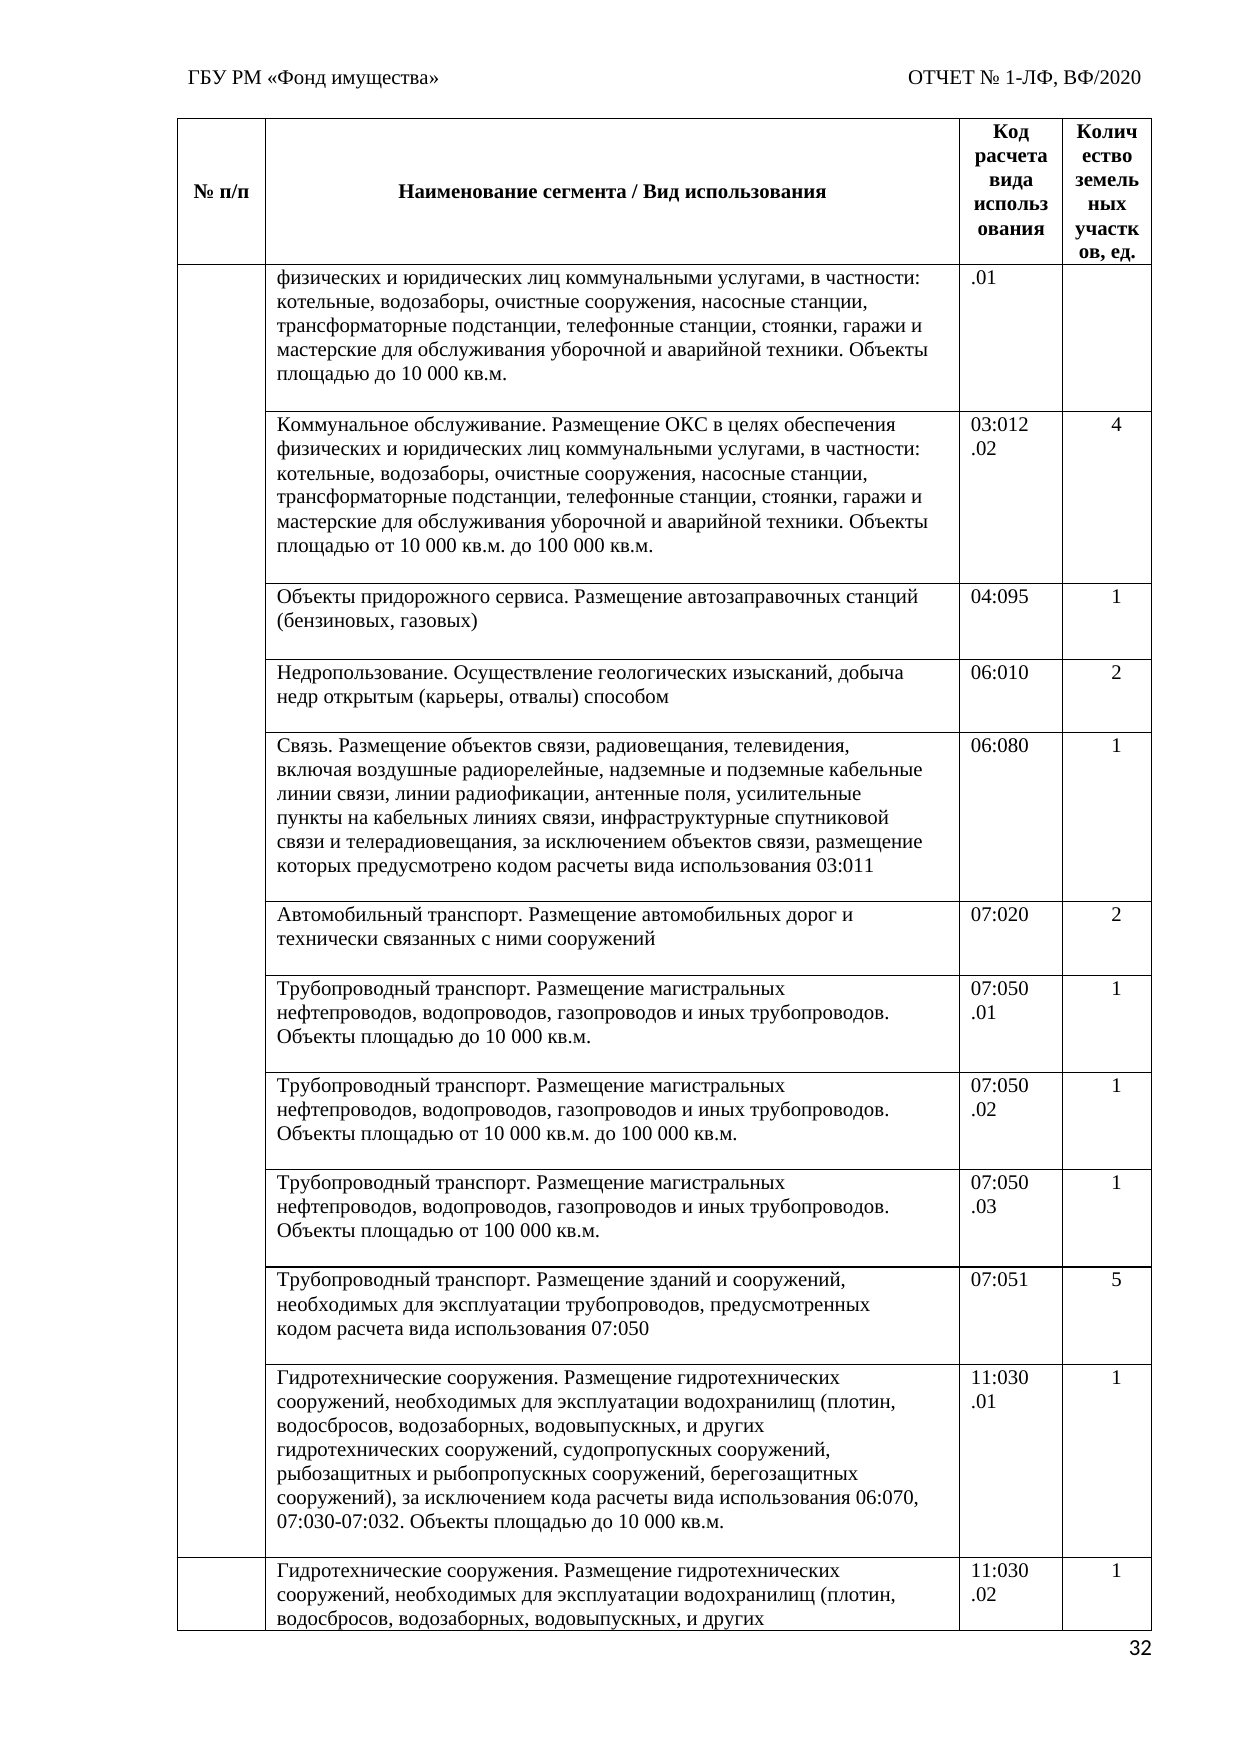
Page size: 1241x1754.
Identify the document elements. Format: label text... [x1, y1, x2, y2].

table_cell 03:012.02 [960, 412, 1062, 583]
table_cell Недропользование. Осуществление геологических изысканий, добыча недр открытым (карьеры, отвалы) способом [266, 660, 959, 732]
table_cell 2 [1063, 902, 1151, 974]
table_cell физических и юридических лиц коммунальными услугами, в частности: котельные, водозаборы, очистные сооружения, насосные станции, трансформаторные подстанции, телефонные станции, стоянки, гаражи и мастерские для обслуживания уборочной и аварийной техники. Объекты площадью до 10 000 кв.м. [266, 265, 959, 411]
table_cell [178, 265, 265, 1557]
table_cell 07:020 [960, 902, 1062, 974]
table_cell 1 [1063, 1365, 1151, 1557]
table_cell 1 [1063, 733, 1151, 901]
table_cell 1 [1063, 584, 1151, 658]
table_cell 1 [1063, 976, 1151, 1072]
table_cell .01 [960, 265, 1062, 411]
table_cell Трубопроводный транспорт. Размещение магистральных нефтепроводов, водопроводов, газопроводов и иных трубопроводов. Объекты площадью от 100 000 кв.м. [266, 1170, 959, 1266]
table_cell 06:010 [960, 660, 1062, 732]
table_cell Трубопроводный транспорт. Размещение магистральных нефтепроводов, водопроводов, газопроводов и иных трубопроводов. Объекты площадью до 10 000 кв.м. [266, 976, 959, 1072]
table_cell 11:030.02 [960, 1558, 1062, 1630]
table_cell 1 [1063, 1073, 1151, 1169]
table_cell 07:050.03 [960, 1170, 1062, 1266]
table_cell Автомобильный транспорт. Размещение автомобильных дорог и технически связанных с ними сооружений [266, 902, 959, 974]
table_cell 1 [1063, 1558, 1151, 1630]
table_cell 5 [1063, 1268, 1151, 1364]
table_cell Коммунальное обслуживание. Размещение ОКС в целях обеспечения физических и юридических лиц коммунальными услугами, в частности: котельные, водозаборы, очистные сооружения, насосные станции, трансформаторные подстанции, телефонные станции, стоянки, гаражи и мастерские для обслуживания уборочной и аварийной техники. Объекты площадью от 10 000 кв.м. до 100 000 кв.м. [266, 412, 959, 583]
table_cell 06:080 [960, 733, 1062, 901]
table_header № п/п [178, 119, 265, 263]
table_cell 1 [1063, 1170, 1151, 1266]
table_cell Гидротехнические сооружения. Размещение гидротехнических сооружений, необходимых для эксплуатации водохранилищ (плотин, водосбросов, водозаборных, водовыпускных, и других [266, 1558, 959, 1630]
table_header Наименование сегмента / Вид использования [266, 119, 959, 263]
table_cell 07:050.01 [960, 976, 1062, 1072]
table_cell 07:051 [960, 1268, 1062, 1364]
table_cell 2 [1063, 660, 1151, 732]
table_cell 07:050.02 [960, 1073, 1062, 1169]
table_cell 11:030.01 [960, 1365, 1062, 1557]
table_cell Трубопроводный транспорт. Размещение магистральных нефтепроводов, водопроводов, газопроводов и иных трубопроводов. Объекты площадью от 10 000 кв.м. до 100 000 кв.м. [266, 1073, 959, 1169]
table_cell Трубопроводный транспорт. Размещение зданий и сооружений, необходимых для эксплуатации трубопроводов, предусмотренных кодом расчета вида использования 07:050 [266, 1268, 959, 1364]
table_header Код расчета вида использования [960, 119, 1062, 263]
table_header Количество земельных участков, ед. [1063, 119, 1151, 263]
table_cell Связь. Размещение объектов связи, радиовещания, телевидения, включая воздушные радиорелейные, надземные и подземные кабельные линии связи, линии радиофикации, антенные поля, усилительные пункты на кабельных линиях связи, инфраструктурные спутниковой связи и телерадиовещания, за исключением объектов связи, размещение которых предусмотрено кодом расчеты вида использования 03:011 [266, 733, 959, 901]
table_cell Гидротехнические сооружения. Размещение гидротехнических сооружений, необходимых для эксплуатации водохранилищ (плотин, водосбросов, водозаборных, водовыпускных, и других гидротехнических сооружений, судопропускных сооружений, рыбозащитных и рыбопропускных сооружений, берегозащитных сооружений), за исключением кода расчеты вида использования 06:070, 07:030-07:032. Объекты площадью до 10 000 кв.м. [266, 1365, 959, 1557]
table_cell 4 [1063, 412, 1151, 583]
table_cell 04:095 [960, 584, 1062, 658]
table_cell Объекты придорожного сервиса. Размещение автозаправочных станций (бензиновых, газовых) [266, 584, 959, 658]
table_cell [178, 1558, 265, 1630]
table_cell [1063, 265, 1151, 411]
